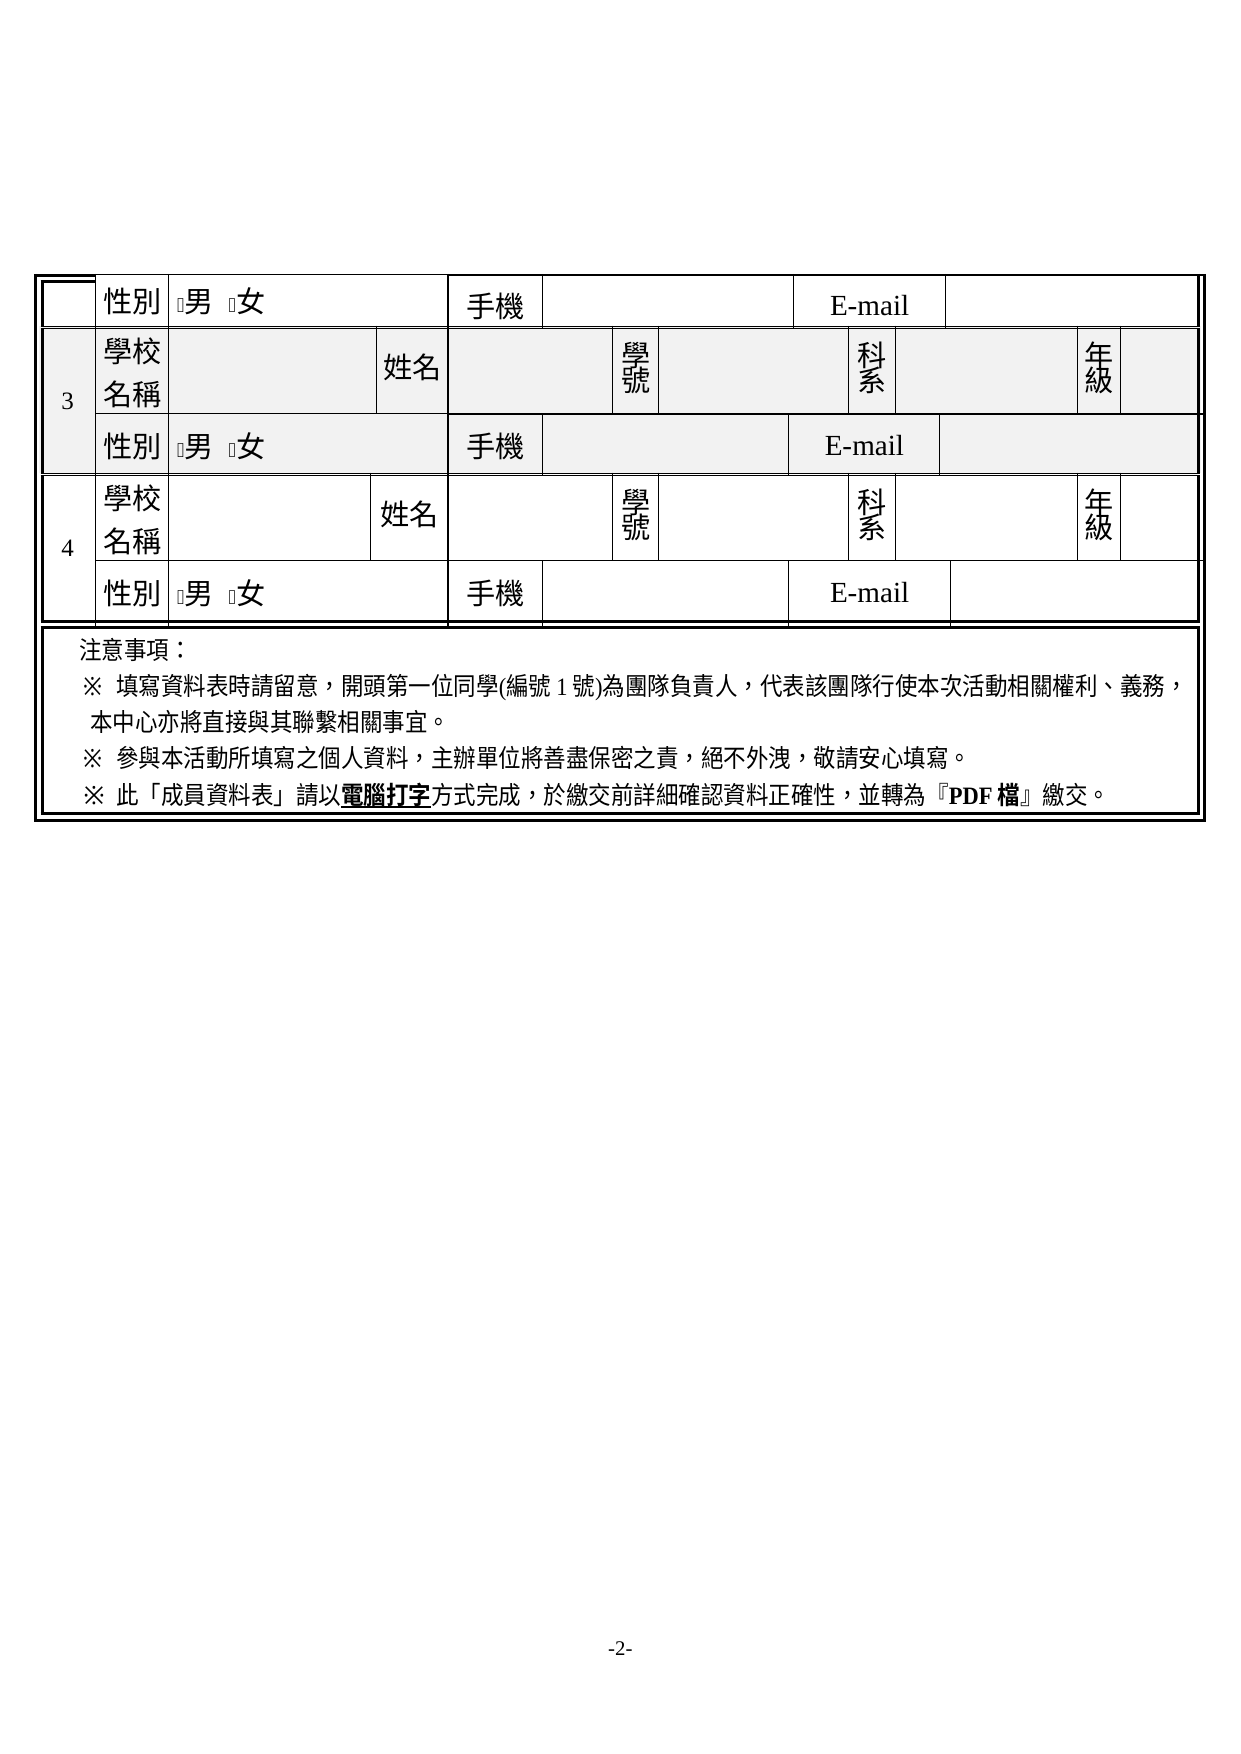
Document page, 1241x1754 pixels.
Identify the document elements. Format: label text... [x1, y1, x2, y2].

table_cell [951, 561, 1197, 620]
table_cell [169, 329, 376, 413]
table_cell 4 [44, 476, 95, 620]
table_cell 性別 [96, 275, 168, 326]
table_cell [940, 415, 1197, 473]
table_cell [1121, 329, 1197, 413]
table_cell 年級 [1078, 329, 1120, 413]
table_cell 姓名 [377, 329, 447, 413]
table_cell 年級 [1078, 476, 1120, 560]
table_cell [1121, 476, 1197, 560]
table_cell 男 女 [169, 275, 447, 326]
table_cell 性別 [96, 414, 168, 473]
table_cell [659, 476, 848, 560]
table_cell [449, 329, 612, 413]
table_cell E-mail [789, 415, 939, 473]
table_cell [543, 276, 793, 326]
table_cell 3 [44, 329, 95, 473]
table_cell 注意事項： 填寫資料表時請留意，開頭第一位同學(編號1號)為團隊負責人，代表該團隊行使本次活動相關權利、義務， 本中心亦將直接與其聯繫相關事宜。 參與本活動所填寫之個人資料，主辦單位將善盡保密之責，絕不外洩，敬請安心填寫。 此「成員資料表」請以電腦打字方式完成，於繳交前詳細確認資料正確性，並轉為『PDF檔』繳交。 [44, 629, 1197, 812]
table_cell 學號 [613, 476, 658, 560]
table_cell 學號 [613, 329, 658, 413]
table_cell 注意事項： 填寫資料表時請留意，開頭第一位同學(編號1號)為團隊負責人，代表該團隊行使本次活動相關權利、義務， 本中心亦將直接與其聯繫相關事宜。 參與本活動所填寫之個人資料，主辦單位將善盡保密之責，絕不外洩，敬請安心填寫。 此「成員資料表」請以電腦打字方式完成，於繳交前詳細確認資料正確性，並轉為『PDF檔』繳交。 [39, 620, 95, 812]
table_cell [946, 276, 1197, 326]
table_cell 學校名稱 [96, 476, 168, 560]
table_cell 科系 [849, 329, 895, 413]
table_cell 男 女 [169, 561, 447, 620]
table_cell [169, 476, 370, 560]
table_cell [543, 561, 788, 620]
table_cell [543, 415, 788, 473]
table_cell 學校名稱 [96, 329, 168, 413]
table_cell 手機 [449, 415, 542, 473]
table_cell 2 [39, 277, 95, 326]
table_cell 手機 [449, 561, 542, 620]
table_cell E-mail [789, 561, 950, 620]
table_cell [449, 476, 612, 560]
table_cell 手機 [449, 276, 542, 326]
table_cell [896, 329, 1077, 413]
table_cell [659, 329, 848, 413]
table_cell 男 女 [169, 414, 447, 473]
table_cell 注意事項： 填寫資料表時請留意，開頭第一位同學(編號1號)為團隊負責人，代表該團隊行使本次活動相關權利、義務， 本中心亦將直接與其聯繫相關事宜。 參與本活動所填寫之個人資料，主辦單位將善盡保密之責，絕不外洩，敬請安心填寫。 此「成員資料表」請以電腦打字方式完成，於繳交前詳細確認資料正確性，並轉為『PDF檔』繳交。 [951, 620, 1201, 812]
table_cell 姓名 [371, 476, 447, 560]
table_cell 性別 [96, 561, 168, 620]
table_cell 2 [44, 283, 95, 326]
table_cell [896, 476, 1077, 560]
table_cell 科系 [849, 476, 895, 560]
table_cell E-mail [794, 276, 945, 326]
